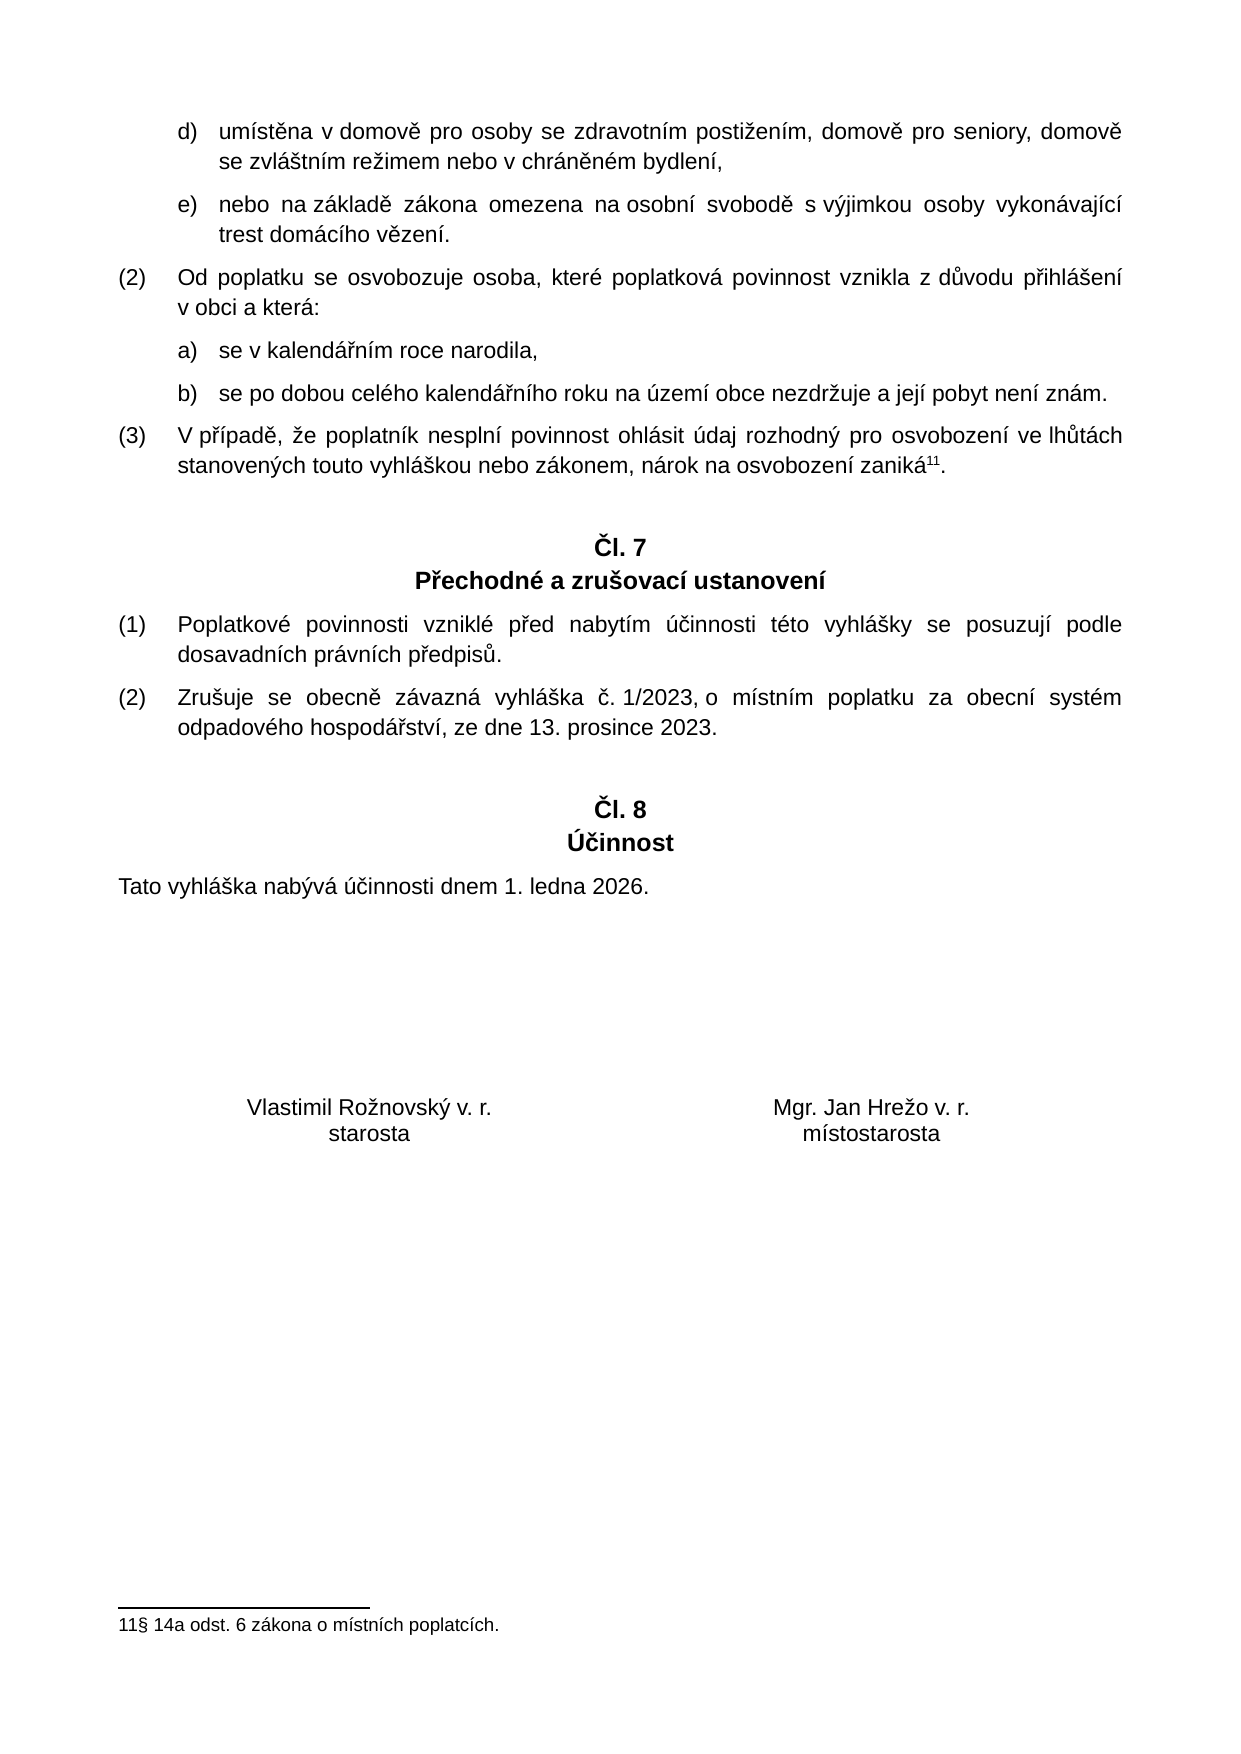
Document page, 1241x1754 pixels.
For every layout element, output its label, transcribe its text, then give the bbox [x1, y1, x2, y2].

list Poplatkové povinnosti vzniklé před nabytím účinnosti této vyhlášky se posuzují podle dosavadních právních předpisů. [118, 611, 1122, 668]
list Zrušuje se obecně závazná vyhláška č. 1/2023, o místním poplatku za obecní systém odpadového hospodářství, ze dne 13. prosince 2023. [118, 684, 1122, 741]
list se po dobou celého kalendářního roku na území obce nezdržuje a její pobyt není znám. [177, 379, 1122, 406]
table_header Mgr. Jan Hrežo v. r. místostarosta [620, 1034, 1122, 1152]
table_header Vlastimil Rožnovský v. r. starosta [118, 1034, 620, 1152]
subtitle Čl. 7 Přechodné a zrušovací ustanovení [118, 533, 1122, 594]
list Od poplatku se osvobozuje osoba, které poplatková povinnost vznikla z důvodu přihlášení v obci a která: [118, 264, 1122, 321]
text Tato vyhláška nabývá účinnosti dnem 1. ledna 2026. [118, 873, 1122, 899]
list V případě, že poplatník nesplní povinnost ohlásit údaj rozhodný pro osvobození ve lhůtách stanovených touto vyhláškou nebo zákonem, nárok na osvobození zaniká. [118, 422, 1122, 479]
subtitle Čl. 8 Účinnost [118, 794, 1122, 856]
list se v kalendářním roce narodila, [177, 337, 1122, 363]
list umístěna v domově pro osoby se zdravotním postižením, domově pro seniory, domově se zvláštním režimem nebo v chráněném bydlení, [177, 118, 1122, 175]
list § 14a odst. 6 zákona o místních poplatcích. [118, 1614, 1122, 1635]
table_cell [118, 1152, 620, 1270]
list nebo na základě zákona omezena na osobní svobodě s výjimkou osoby vykonávající trest domácího vězení. [177, 191, 1122, 248]
table_cell [620, 1152, 1122, 1270]
